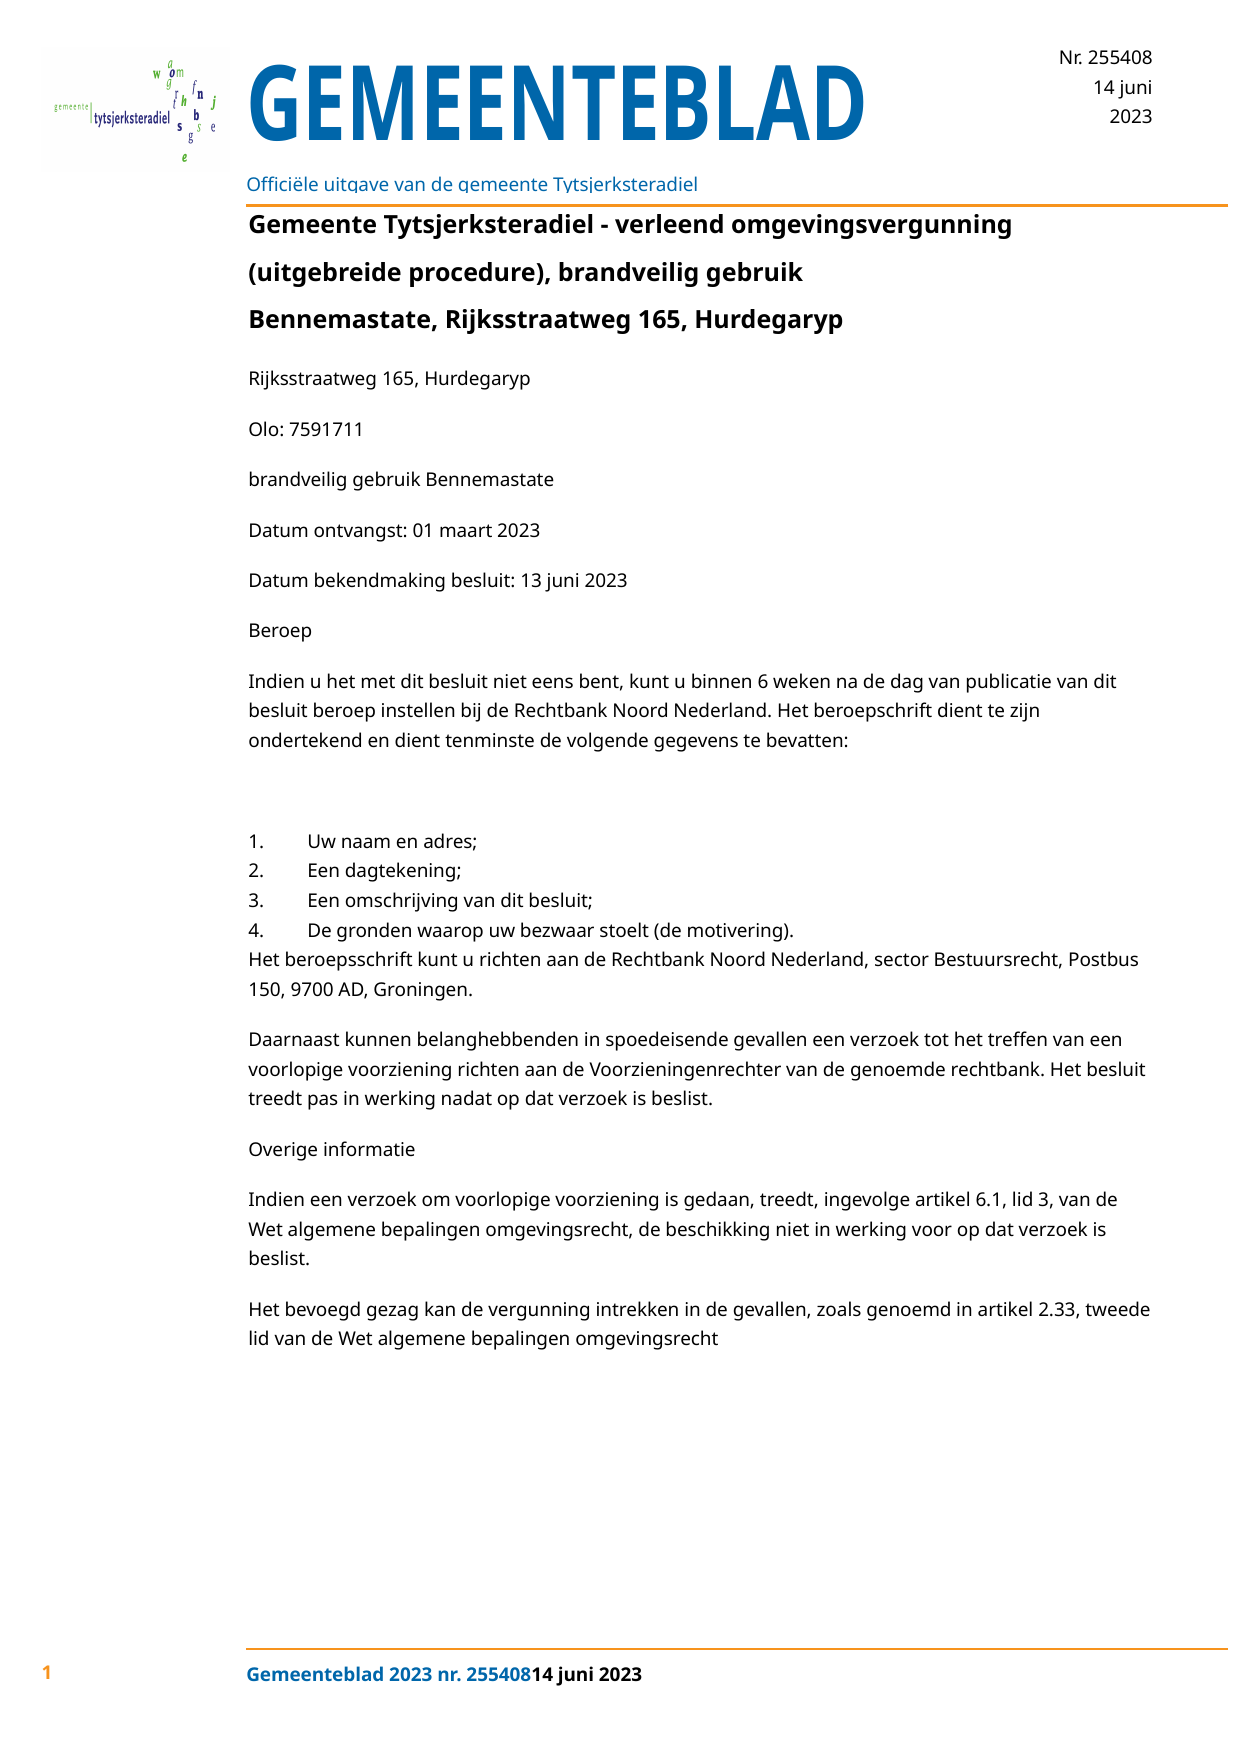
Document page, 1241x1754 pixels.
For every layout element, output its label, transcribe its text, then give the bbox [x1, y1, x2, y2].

text Beroep [248, 618, 1152, 643]
text Indien u het met dit besluit niet eens bent, kunt u binnen 6 weken na de dag van publicatie van dit besluit beroep instellen bij de Rechtbank Noord Nederland. Het beroepschrift dient te zijn ondertekend en dient tenminste de volgende gegevens te bevatten: [248, 668, 1152, 753]
list Een dagtekening; [248, 858, 1152, 883]
picture [41, 47, 231, 172]
list De gronden waarop uw bezwaar stoelt (de motivering). [248, 917, 1152, 942]
text brandveilig gebruik Bennemastate [248, 466, 1152, 492]
text Het beroepsschrift kunt u richten aan de Rechtbank Noord Nederland, sector Bestuursrecht, Postbus 150, 9700 AD, Groningen. [248, 946, 1152, 1002]
text Daarnaast kunnen belanghebbenden in spoedeisende gevallen een verzoek tot het treffen van een voorlopige voorziening richten aan de Voorzieningenrechter van de genoemde rechtbank. Het besluit treedt pas in werking nadat op dat verzoek is beslist. [248, 1026, 1152, 1111]
text Rijksstraatweg 165, Hurdegaryp [248, 366, 1152, 391]
text Datum bekendmaking besluit: 13 juni 2023 [248, 567, 1152, 593]
list Een omschrijving van dit besluit; [248, 887, 1152, 913]
text Datum ontvangst: 01 maart 2023 [248, 517, 1152, 542]
text Indien een verzoek om voorlopige voorziening is gedaan, treedt, ingevolge artikel 6.1, lid 3, van de Wet algemene bepalingen omgevingsrecht, de beschikking niet in werking voor op dat verzoek is beslist. [248, 1186, 1152, 1271]
list Uw naam en adres; [248, 828, 1152, 854]
text Overige informatie [248, 1136, 1152, 1162]
text Olo: 7591711 [248, 416, 1152, 442]
text Het bevoegd gezag kan de vergunning intrekken in de gevallen, zoals genoemd in artikel 2.33, tweede lid van de Wet algemene bepalingen omgevingsrecht [248, 1296, 1152, 1351]
text Gemeente Tytsjerksteradiel - verleend omgevingsvergunning (uitgebreide procedure), brandveilig gebruik Bennemastate, Rijksstraatweg 165, Hurdegaryp [248, 207, 1152, 336]
